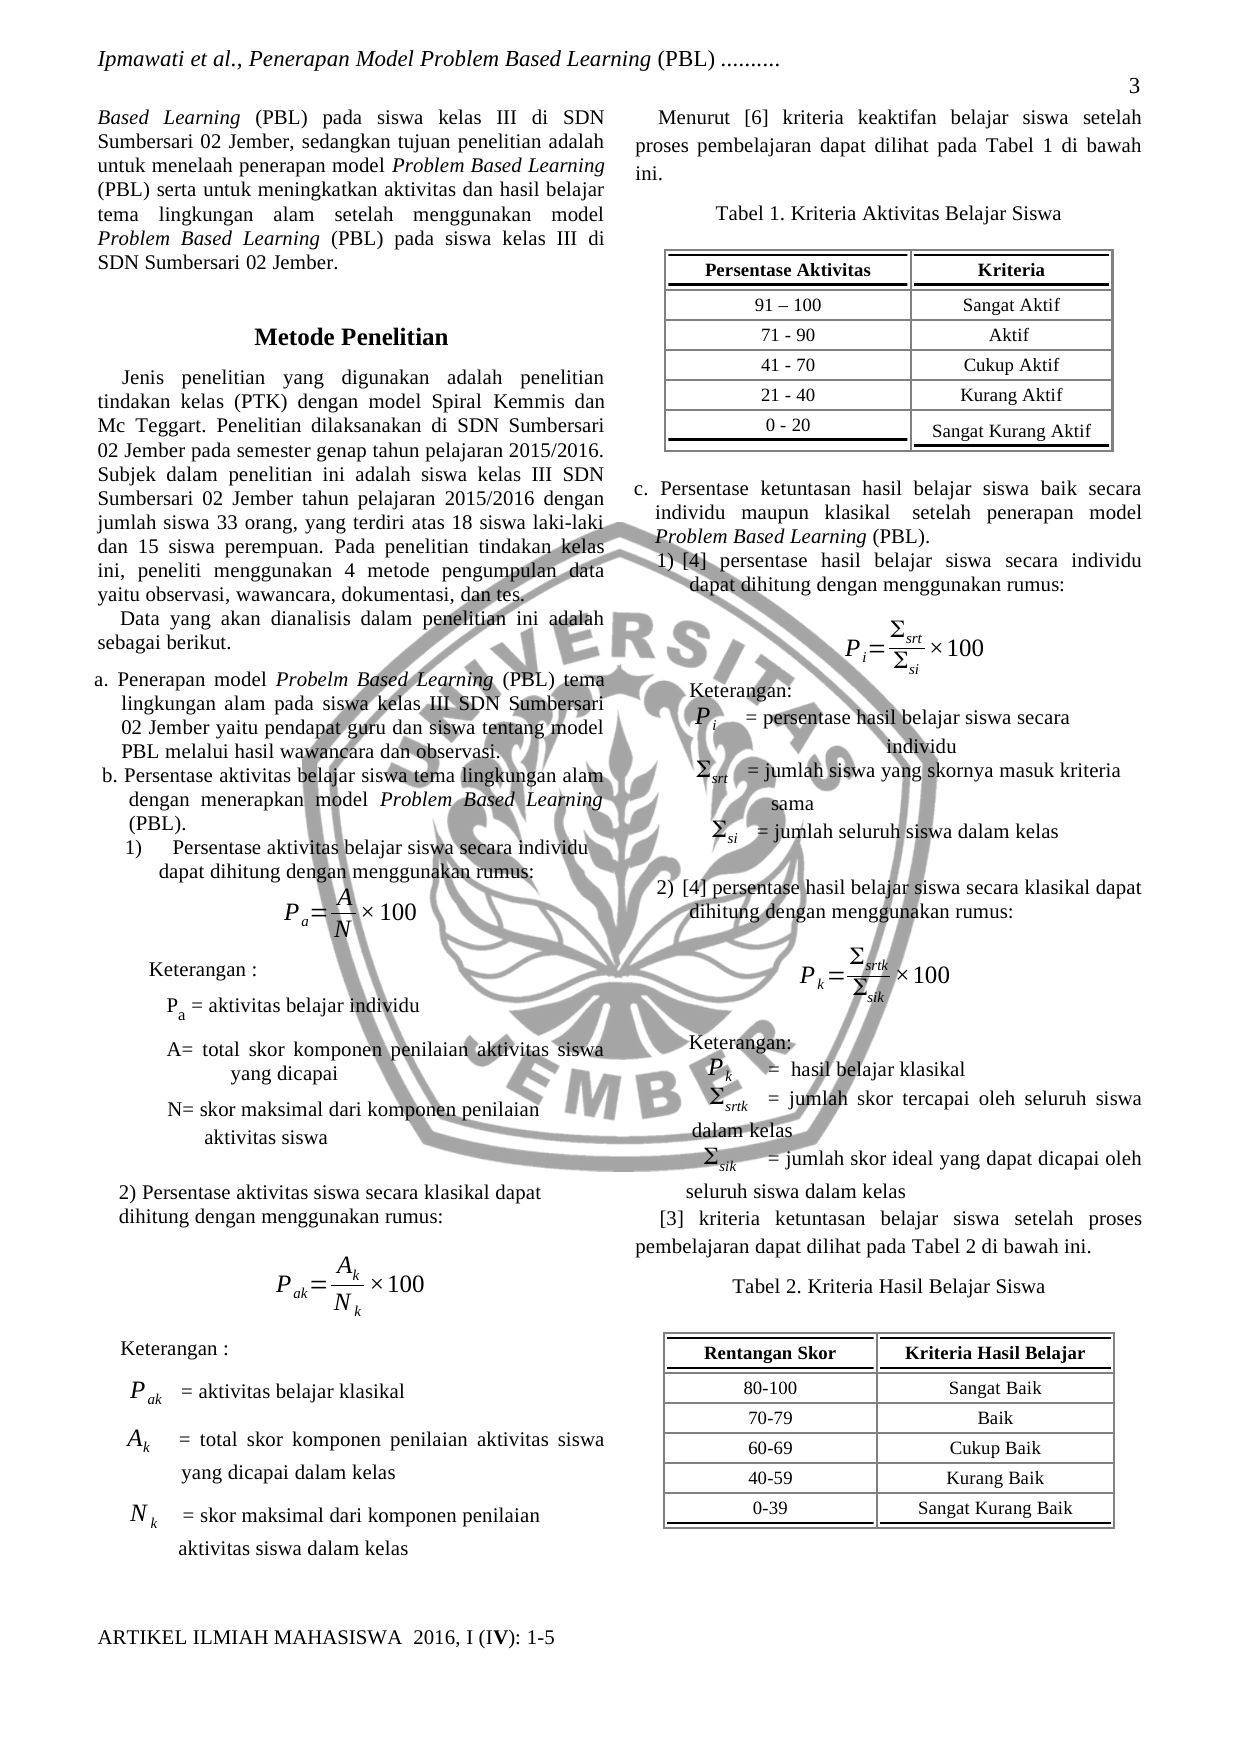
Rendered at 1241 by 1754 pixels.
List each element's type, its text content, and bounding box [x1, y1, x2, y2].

text Pa = aktivitas belajar individu [166, 993, 605, 1024]
table_cell 71 - 90 [666, 321, 910, 348]
table_cell Cukup Aktif [912, 351, 1111, 378]
table_cell 91 – 100 [666, 291, 910, 318]
text Based Learning (PBL) pada siswa kelas III di SDN Sumbersari 02 Jember, sedangkan tujuan penelitian adalah untuk menelaah penerapan model Problem Based Learning (PBL) serta untuk meningkatkan aktivitas dan hasil belajar tema lingkungan alam setelah menggunakan model Problem Based Learning (PBL) pada siswa kelas III di SDN Sumbersari 02 Jember. [97, 105, 605, 273]
text = jumlah seluruh siswa dalam kelas [694, 818, 1143, 848]
table_cell 70-79 [665, 1404, 876, 1432]
table_header Rentangan Skor [665, 1334, 876, 1372]
text [3] kriteria ketuntasan belajar siswa setelah proses pembelajaran dapat dilihat pada Tabel 2 di bawah ini. [635, 1206, 1143, 1258]
text A= total skor komponen penilaian aktivitas siswa yang dicapai [166, 1036, 605, 1084]
table_cell Sangat Aktif [912, 291, 1111, 318]
table_header Kriteria [912, 251, 1111, 288]
table_cell Kurang Aktif [912, 381, 1111, 408]
list [4] persentase hasil belajar siswa secara individu dapat dihitung dengan menggunakan rumus: [656, 548, 1143, 596]
table_header Kriteria Hasil Belajar [878, 1334, 1113, 1372]
table_cell 60-69 [665, 1434, 876, 1462]
list = hasil belajar klasikal [648, 1054, 1143, 1086]
table_cell Kurang Baik [878, 1464, 1113, 1492]
table_cell Sangat Kurang Aktif [912, 411, 1111, 449]
list Keterangan: [648, 1029, 1143, 1054]
picture [229, 447, 1011, 1247]
list = jumlah skor ideal yang dapat dicapai oleh seluruh siswa dalam kelas [679, 1146, 1143, 1203]
text Metode Penelitian [97, 322, 605, 351]
list Keterangan: [656, 678, 1143, 702]
list = jumlah skor tercapai oleh seluruh siswa dalam kelas [660, 1086, 1143, 1142]
table_cell Sangat Kurang Baik [878, 1494, 1113, 1527]
text N= skor maksimal dari komponen penilaian aktivitas siswa [167, 1097, 605, 1149]
text Data yang akan dianalisis dalam penelitian ini adalah sebagai berikut. [97, 606, 605, 654]
table_cell Cukup Baik [878, 1434, 1113, 1462]
text Tabel 2. Kriteria Hasil Belajar Siswa [635, 1274, 1143, 1298]
table_cell Baik [878, 1404, 1113, 1432]
list 2) Persentase aktivitas siswa secara klasikal dapat dihitung dengan menggunakan rumus: [119, 1180, 605, 1228]
text Keterangan : [97, 956, 605, 980]
text = persentase hasil belajar siswa secara individu [675, 702, 1143, 758]
table_cell 21 - 40 [666, 381, 910, 408]
table_cell 41 - 70 [666, 351, 910, 378]
text Jenis penelitian yang digunakan adalah penelitian tindakan kelas (PTK) dengan model Spiral Kemmis dan Mc Teggart. Penelitian dilaksanakan di SDN Sumbersari 02 Jember pada semester genap tahun pelajaran 2015/2016. Subjek dalam penelitian ini adalah siswa kelas III SDN Sumbersari 02 Jember tahun pelajaran 2015/2016 dengan jumlah siswa 33 orang, yang terdiri atas 18 siswa laki-laki dan 15 siswa perempuan. Pada penelitian tindakan kelas ini, peneliti menggunakan 4 metode pengumpulan data yaitu observasi, wawancara, dokumentasi, dan tes. [97, 365, 605, 606]
text = jumlah siswa yang skornya masuk kriteria sama [678, 758, 1143, 815]
text Menurut [6] kriteria keaktifan belajar siswa setelah proses pembelajaran dapat dilihat pada Tabel 1 di bawah ini. [635, 105, 1143, 184]
table_cell 40-59 [665, 1464, 876, 1492]
table_cell 0-39 [665, 1494, 876, 1527]
table_cell Sangat Baik [878, 1374, 1113, 1402]
text c. Persentase ketuntasan hasil belajar siswa baik secara individu maupun klasikal setelah penerapan model Problem Based Learning (PBL). [634, 476, 1143, 548]
text a. Penerapan model Probelm Based Learning (PBL) tema lingkungan alam pada siswa kelas III SDN Sumbersari 02 Jember yaitu pendapat guru dan siswa tentang model PBL melalui hasil wawancara dan observasi. [94, 666, 605, 763]
text Tabel 1. Kriteria Aktivitas Belajar Siswa [635, 200, 1143, 224]
list Persentase aktivitas belajar siswa secara individu dapat dihitung dengan menggunakan rumus: [124, 835, 605, 883]
table_cell 0 - 20 [666, 411, 910, 449]
text b. Persentase aktivitas belajar siswa tema lingkungan alam dengan menerapkan model Problem Based Learning (PBL). [102, 763, 605, 835]
text = total skor komponen penilaian aktivitas siswa yang dicapai dalam kelas [108, 1424, 605, 1484]
table_cell 80-100 [665, 1374, 876, 1402]
list [4] persentase hasil belajar siswa secara klasikal dapat dihitung dengan menggunakan rumus: [656, 875, 1143, 923]
text Keterangan : [97, 1336, 605, 1360]
text = aktivitas belajar klasikal [97, 1376, 605, 1408]
text = skor maksimal dari komponen penilaian aktivitas siswa dalam kelas [111, 1500, 605, 1560]
table_header Persentase Aktivitas [666, 251, 910, 288]
table_cell Aktif [912, 321, 1111, 348]
